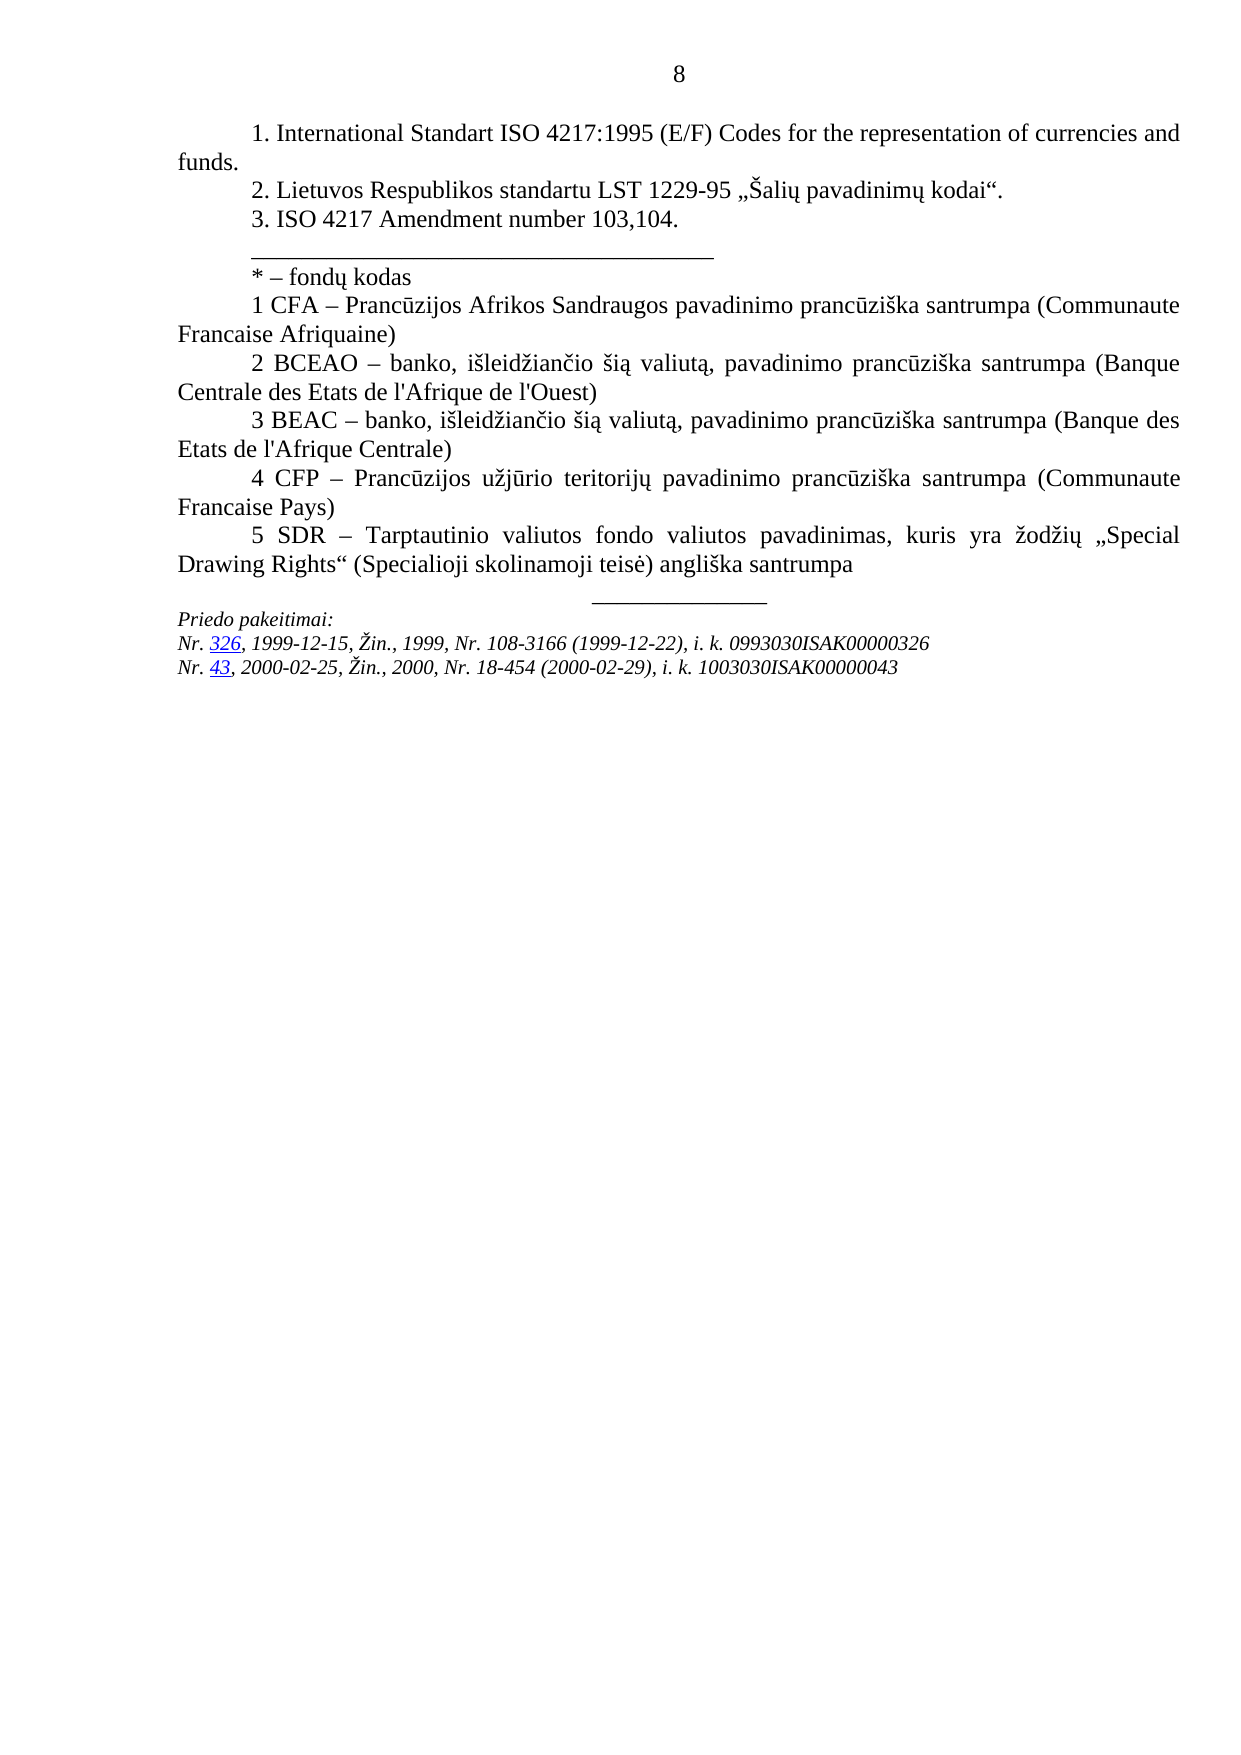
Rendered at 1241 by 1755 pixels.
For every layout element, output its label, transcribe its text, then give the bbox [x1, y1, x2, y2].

text Priedo pakeitimai: [177, 607, 1181, 631]
text 4 CFP – Prancūzijos užjūrio teritorijų pavadinimo prancūziška santrumpa (Communaute Francaise Pays) [177, 463, 1181, 521]
text Nr. 326, 1999-12-15, Žin., 1999, Nr. 108-3166 (1999-12-22), i. k. 0993030ISAK00000326 [177, 631, 1181, 655]
text 2 BCEAO – banko, išleidžiančio šią valiutą, pavadinimo prancūziška santrumpa (Banque Centrale des Etats de l'Afrique de l'Ouest) [177, 348, 1181, 406]
text 2. Lietuvos Respublikos standartu LST 1229-95 „Šalių pavadinimų kodai“. [177, 176, 1181, 204]
text 3 BEAC – banko, išleidžiančio šią valiutą, pavadinimo prancūziška santrumpa (Banque des Etats de l'Afrique Centrale) [177, 406, 1181, 463]
text 3. ISO 4217 Amendment number 103,104. [177, 204, 1181, 233]
text 5 SDR – Tarptautinio valiutos fondo valiutos pavadinimas, kuris yra žodžių „Special Drawing Rights“ (Specialioji skolinamoji teisė) angliška santrumpa [177, 521, 1181, 578]
text * – fondų kodas [177, 262, 1181, 291]
text _____________________________________ [177, 233, 1181, 262]
text ______________ [177, 578, 1181, 607]
text Nr. 43, 2000-02-25, Žin., 2000, Nr. 18-454 (2000-02-29), i. k. 1003030ISAK00000043 [177, 655, 1181, 679]
text 1 CFA – Prancūzijos Afrikos Sandraugos pavadinimo prancūziška santrumpa (Communaute Francaise Afriquaine) [177, 291, 1181, 348]
text 1. International Standart ISO 4217:1995 (E/F) Codes for the representation of currencies and funds. [177, 118, 1181, 176]
